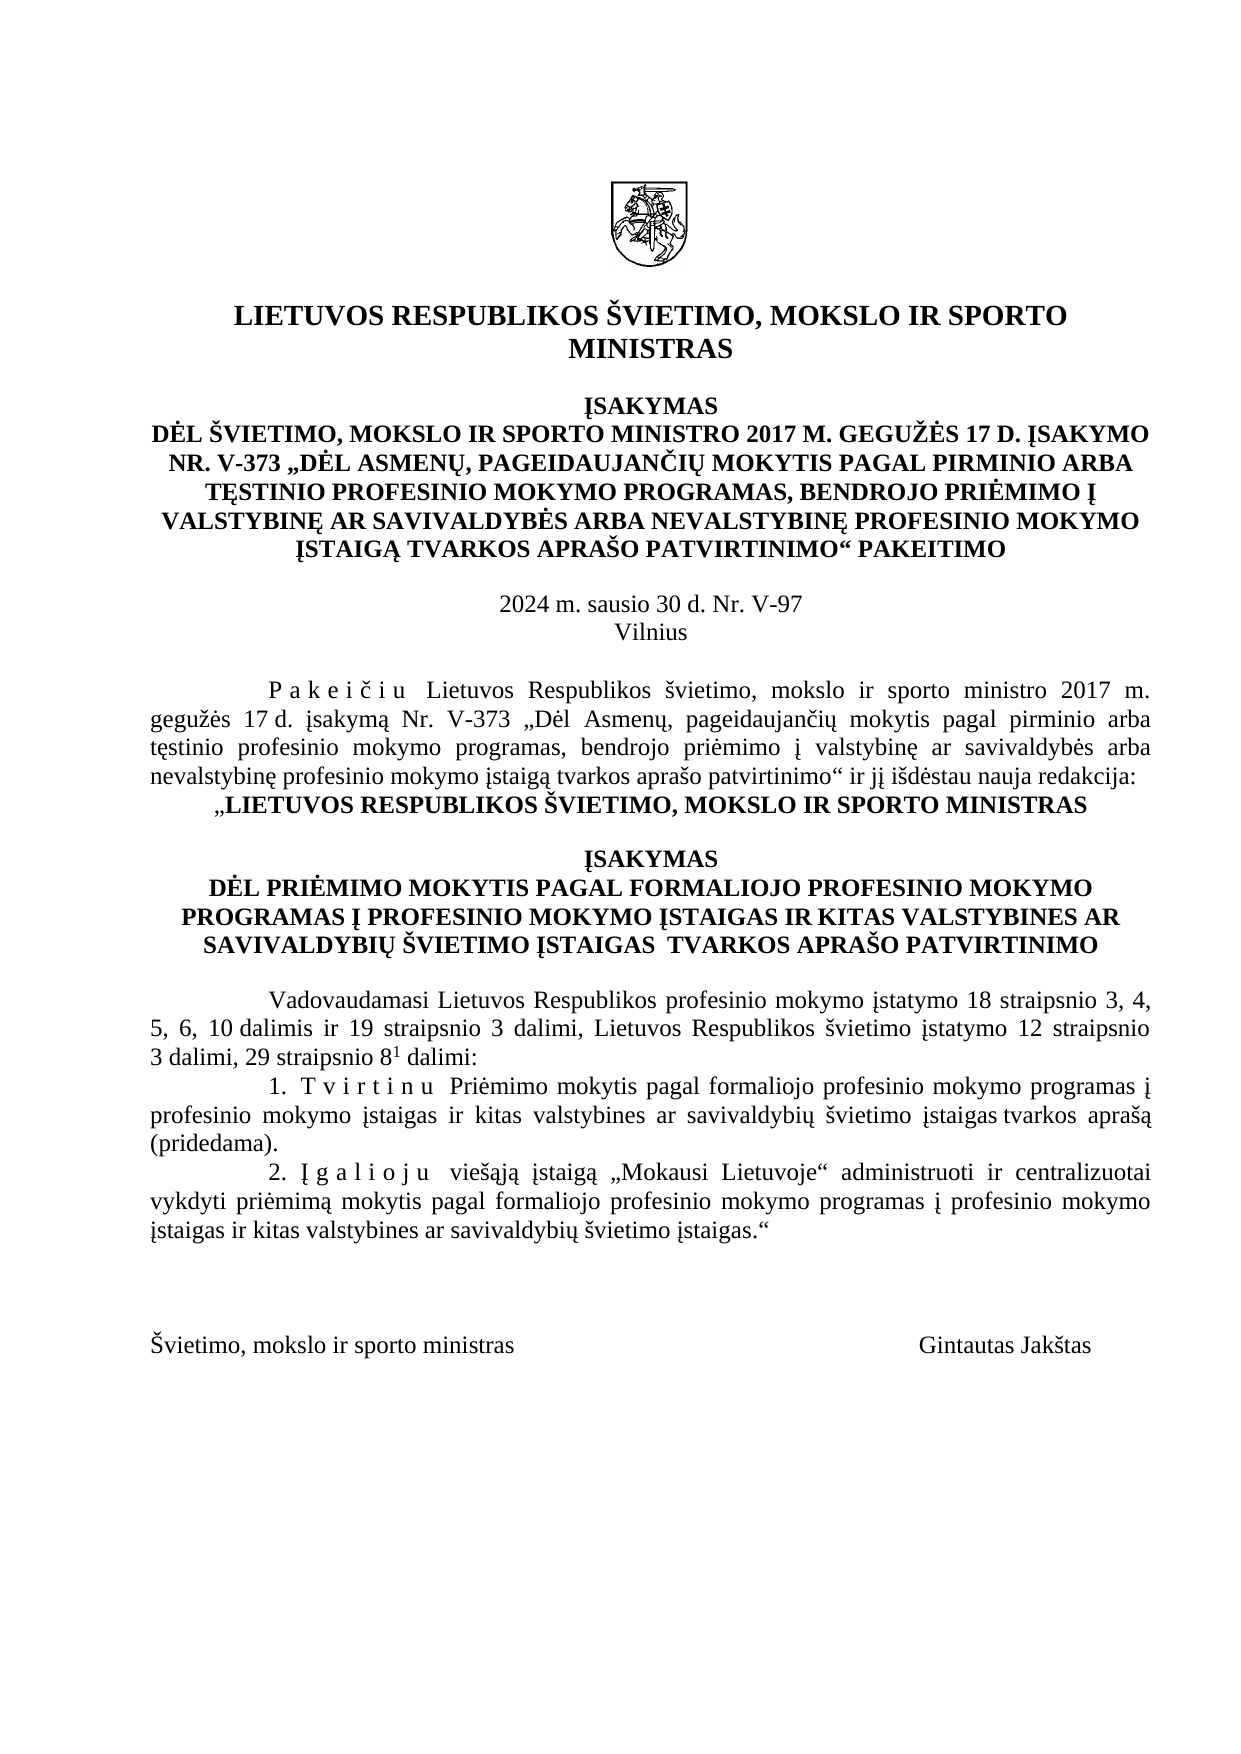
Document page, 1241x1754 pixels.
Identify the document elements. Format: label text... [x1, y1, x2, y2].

text „LIETUVOS RESPUBLIKOS ŠVIETIMO, MOKSLO IR SPORTO MINISTRAS [150, 790, 1152, 819]
text DĖL ŠVIETIMO, MOKSLO IR SPORTO MINISTRO 2017 M. GEGUŽĖS 17 D. ĮSAKYMO NR. V-373 „DĖL ASMENŲ, PAGEIDAUJANČIŲ MOKYTIS PAGAL PIRMINIO ARBA TĘSTINIO PROFESINIO MOKYMO PROGRAMAS, BENDROJO PRIĖMIMO Į VALSTYBINĘ AR SAVIVALDYBĖS ARBA NEVALSTYBINĘ PROFESINIO MOKYMO ĮSTAIGĄ TVARKOS APRAŠO PATVIRTINIMO“ PAKEITIMO [150, 419, 1152, 563]
text ĮSAKYMAS [150, 844, 1152, 873]
text DĖL PRIĖMIMO MOKYTIS PAGAL FORMALIOJO PROFESINIO MOKYMO PROGRAMAS Į PROFESINIO MOKYMO ĮSTAIGAS IR KITAS VALSTYBINES AR SAVIVALDYBIŲ ŠVIETIMO ĮSTAIGAS TVARKOS APRAŠO PATVIRTINIMO [150, 873, 1152, 959]
text Pakeičiu Lietuvos Respublikos švietimo, mokslo ir sporto ministro 2017 m. gegužės 17 d. įsakymą Nr. V-373 „Dėl Asmenų, pageidaujančių mokytis pagal pirminio arba tęstinio profesinio mokymo programas, bendrojo priėmimo į valstybinę ar savivaldybės arba nevalstybinę profesinio mokymo įstaigą tvarkos aprašo patvirtinimo“ ir jį išdėstau nauja redakcija: [150, 675, 1152, 790]
text ĮSAKYMAS [150, 391, 1152, 419]
text LIETUVOS RESPUBLIKOS ŠVIETIMO, MOKSLO IR SPORTO MINISTRAS [150, 298, 1152, 365]
text 2. Įgalioju viešąją įstaigą „Mokausi Lietuvoje“ administruoti ir centralizuotai vykdyti priėmimą mokytis pagal formaliojo profesinio mokymo programas į profesinio mokymo įstaigas ir kitas valstybines ar savivaldybių švietimo įstaigas.“ [150, 1157, 1152, 1243]
text 2024 m. sausio 30 d. Nr. V-97 [150, 589, 1152, 617]
text Vadovaudamasi Lietuvos Respublikos profesinio mokymo įstatymo 18 straipsnio 3, 4, 5, 6, 10 dalimis ir 19 straipsnio 3 dalimi, Lietuvos Respublikos švietimo įstatymo 12 straipsnio 3 dalimi, 29 straipsnio 81 dalimi: [150, 985, 1152, 1071]
text Švietimo, mokslo ir sporto ministras Gintautas Jakštas [150, 1330, 1152, 1358]
text 1. Tvirtinu Priėmimo mokytis pagal formaliojo profesinio mokymo programas į profesinio mokymo įstaigas ir kitas valstybines ar savivaldybių švietimo įstaigas tvarkos aprašą (pridedama). [150, 1071, 1152, 1157]
text Vilnius [150, 617, 1152, 646]
